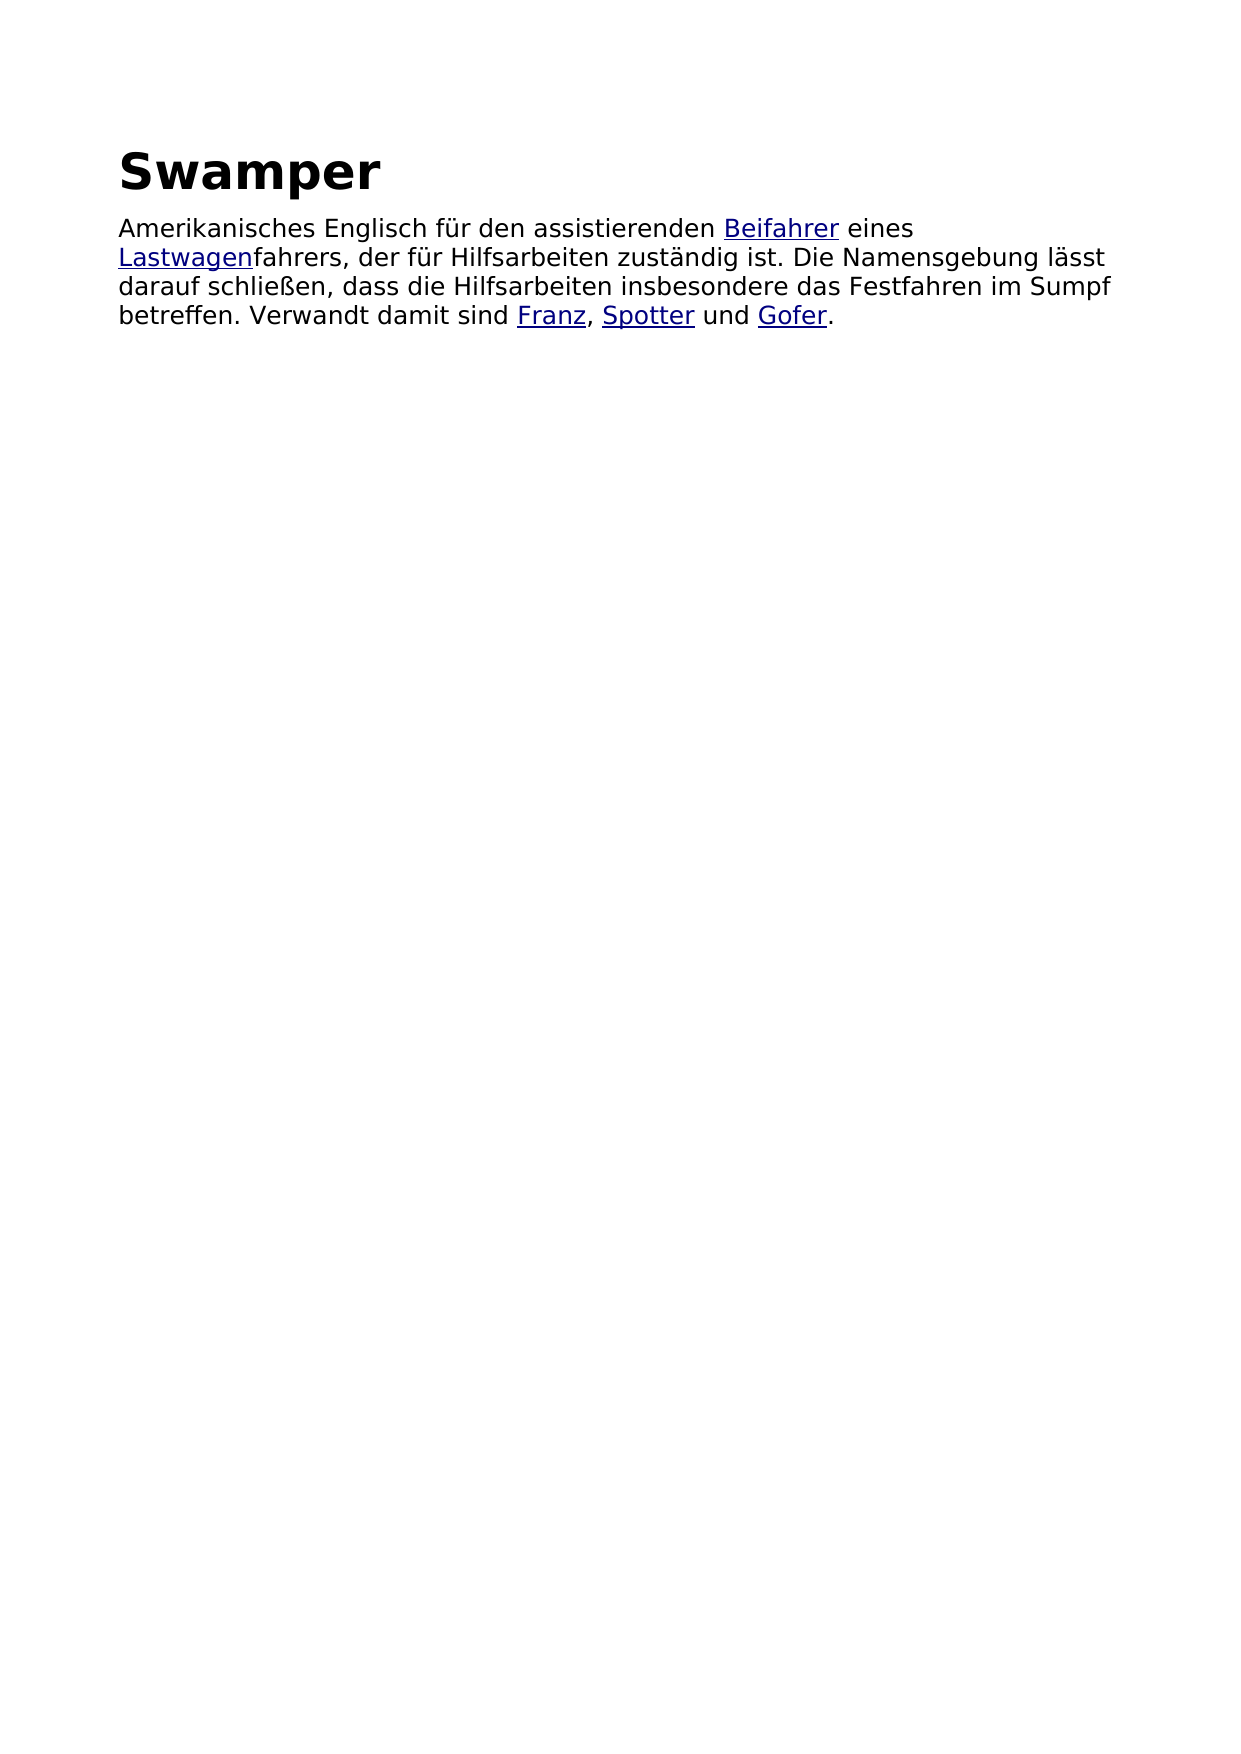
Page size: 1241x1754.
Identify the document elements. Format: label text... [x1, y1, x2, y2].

text Amerikanisches Englisch für den assistierenden Beifahrer eines Lastwagenfahrers, der für Hilfsarbeiten zuständig ist. Die Namensgebung lässt darauf schließen, dass die Hilfsarbeiten insbesondere das Festfahren im Sumpf betreffen. Verwandt damit sind Franz, Spotter und Gofer. [118, 214, 1122, 331]
subtitle Swamper [118, 143, 1122, 201]
